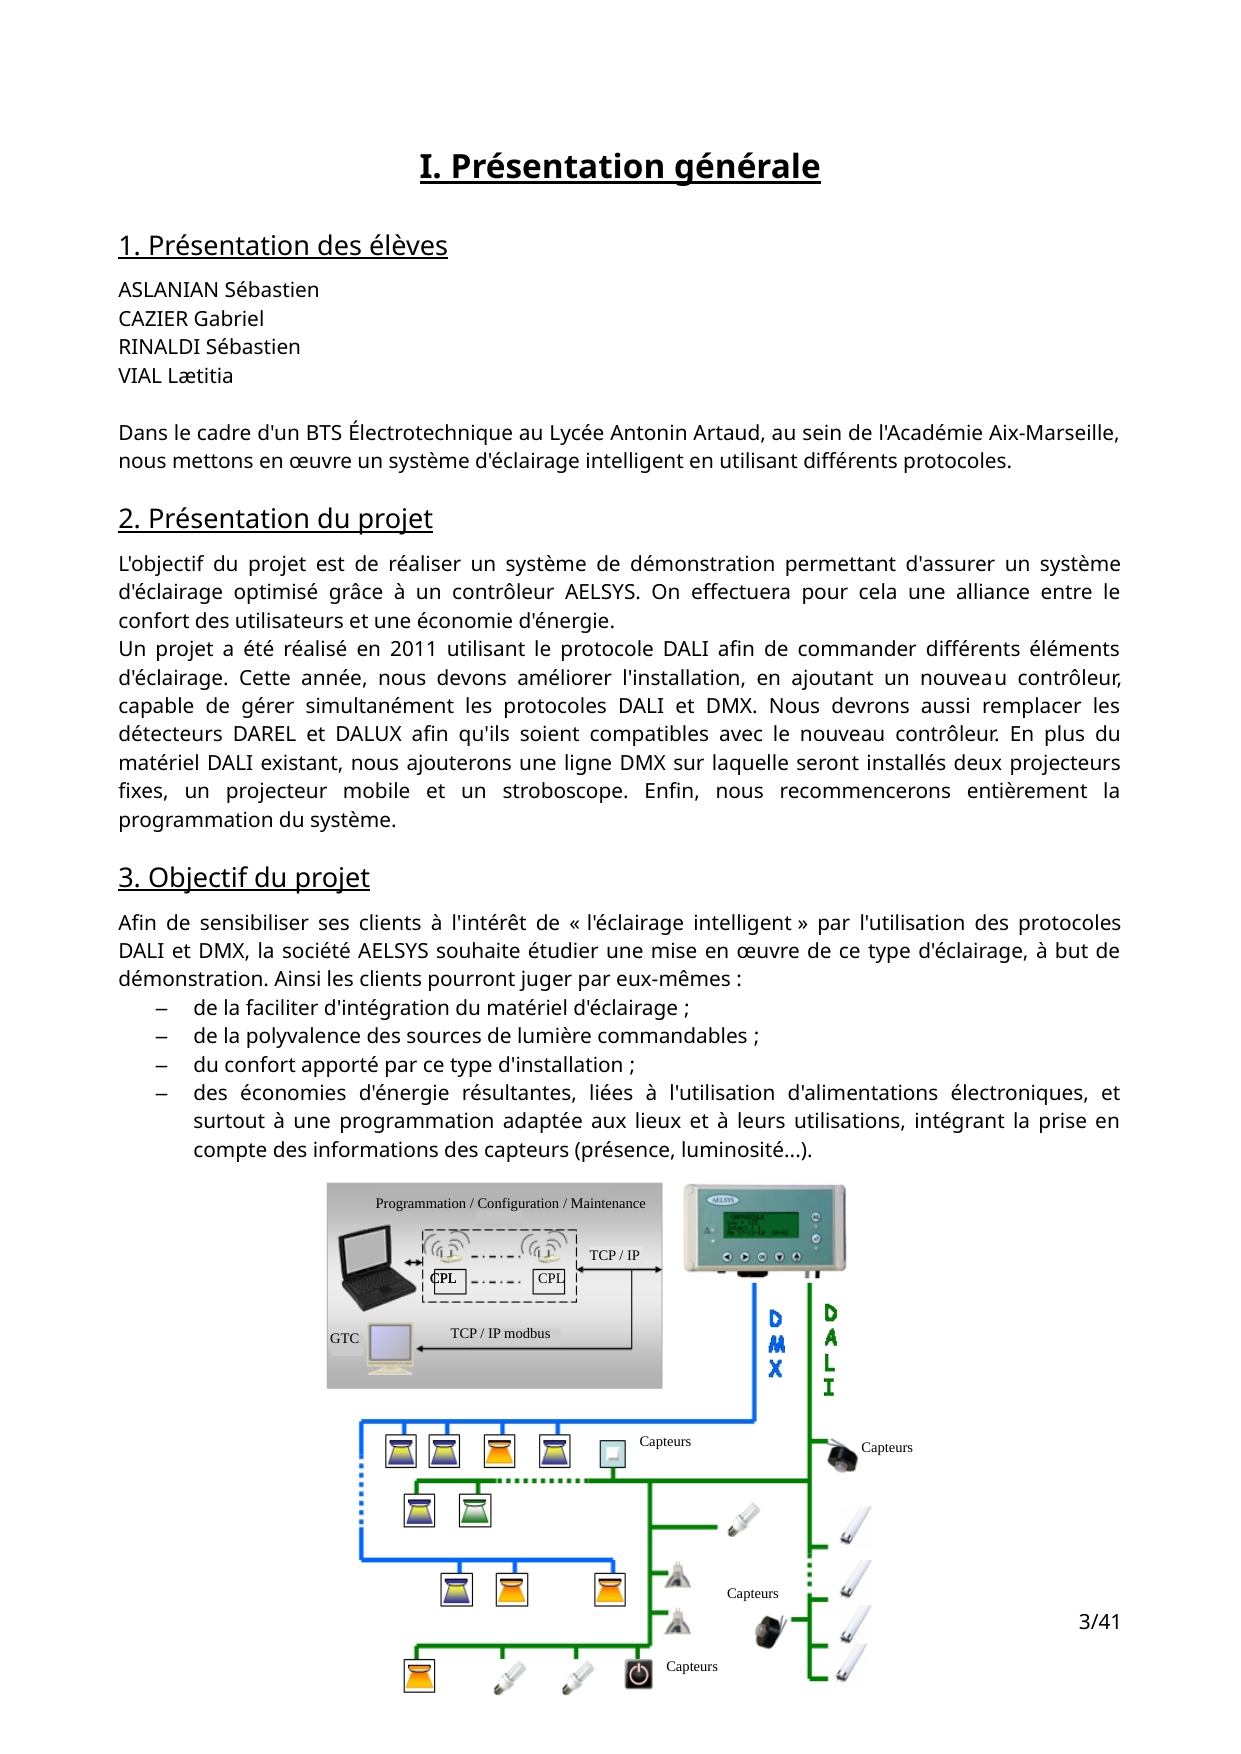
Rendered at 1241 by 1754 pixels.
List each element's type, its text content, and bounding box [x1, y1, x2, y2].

text Afin de sensibiliser ses clients à l'intérêt de « l'éclairage intelligent » par l'utilisation des protocoles DALI et DMX, la société AELSYS souhaite étudier une mise en œuvre de ce type d'éclairage, à but de démonstration. Ainsi les clients pourront juger par eux-mêmes : [118, 908, 1122, 993]
subtitle I. Présentation générale [118, 143, 1122, 188]
subtitle 2. Présentation du projet [118, 499, 1122, 536]
list des économies d'énergie résultantes, liées à l'utilisation d'alimentations électroniques, et surtout à une programmation adaptée aux lieux et à leurs utilisations, intégrant la prise en compte des informations des capteurs (présence, luminosité...). [156, 1078, 1122, 1163]
list du confort apporté par ce type d'installation ; [156, 1050, 1122, 1078]
text ASLANIAN Sébastien [118, 275, 1122, 304]
list de la polyvalence des sources de lumière commandables ; [156, 1021, 1122, 1050]
subtitle 3. Objectif du projet [118, 858, 1122, 895]
text RINALDI Sébastien [118, 332, 1122, 361]
text Un projet a été réalisé en 2011 utilisant le protocole DALI afin de commander différents éléments d'éclairage. Cette année, nous devons améliorer l'installation, en ajoutant un nouveau contrôleur, capable de gérer simultanément les protocoles DALI et DMX. Nous devrons aussi remplacer les détecteurs DAREL et DALUX afin qu'ils soient compatibles avec le nouveau contrôleur. En plus du matériel DALI existant, nous ajouterons une ligne DMX sur laquelle seront installés deux projecteurs fixes, un projecteur mobile et un stroboscope. Enfin, nous recommencerons entièrement la programmation du système. [118, 634, 1122, 833]
list de la faciliter d'intégration du matériel d'éclairage ; [156, 993, 1122, 1021]
text VIAL Lætitia [118, 361, 1122, 389]
text Dans le cadre d'un BTS Électrotechnique au Lycée Antonin Artaud, au sein de l'Académie Aix-Marseille, nous mettons en œuvre un système d'éclairage intelligent en utilisant différents protocoles. [118, 418, 1122, 474]
text L'objectif du projet est de réaliser un système de démonstration permettant d'assurer un système d'éclairage optimisé grâce à un contrôleur AELSYS. On effectuera pour cela une alliance entre le confort des utilisateurs et une économie d'énergie. [118, 549, 1122, 634]
subtitle 1. Présentation des élèves [118, 226, 1122, 263]
text CAZIER Gabriel [118, 304, 1122, 332]
